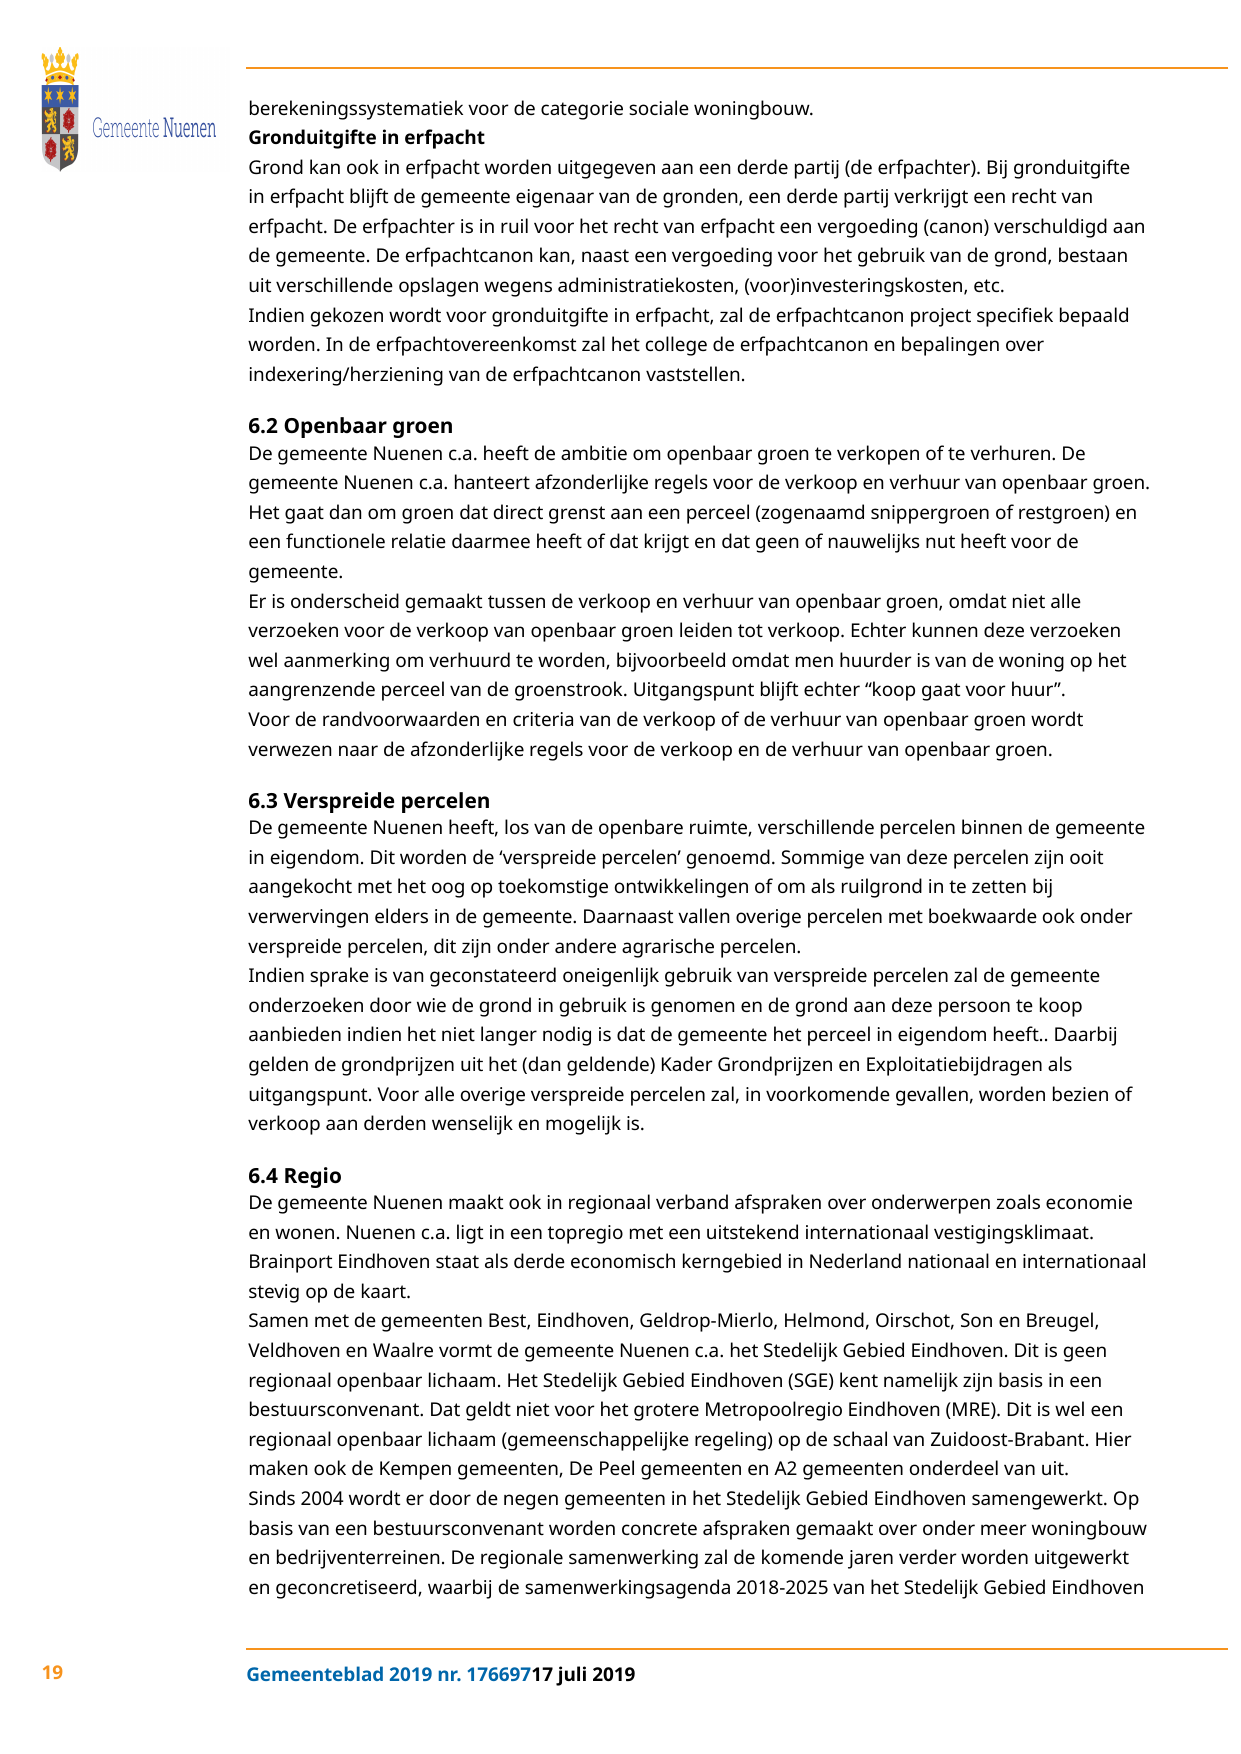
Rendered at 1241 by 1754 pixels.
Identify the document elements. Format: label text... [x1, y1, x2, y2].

text Samen met de gemeenten Best, Eindhoven, Geldrop-Mierlo, Helmond, Oirschot, Son en Breugel, Veldhoven en Waalre vormt de gemeente Nuenen c.a. het Stedelijk Gebied Eindhoven. Dit is geen regionaal openbaar lichaam. Het Stedelijk Gebied Eindhoven (SGE) kent namelijk zijn basis in een bestuursconvenant. Dat geldt niet voor het grotere Metropoolregio Eindhoven (MRE). Dit is wel een regionaal openbaar lichaam (gemeenschappelijke regeling) op de schaal van Zuidoost-Brabant. Hier maken ook de Kempen gemeenten, De Peel gemeenten en A2 gemeenten onderdeel van uit. [248, 1308, 1152, 1481]
text De gemeente Nuenen maakt ook in regionaal verband afspraken over onderwerpen zoals economie en wonen. Nuenen c.a. ligt in een topregio met een uitstekend internationaal vestigingsklimaat. Brainport Eindhoven staat als derde economisch kerngebied in Nederland nationaal en internationaal stevig op de kaart. [248, 1189, 1152, 1304]
text De gemeente Nuenen c.a. heeft de ambitie om openbaar groen te verkopen of te verhuren. De gemeente Nuenen c.a. hanteert afzonderlijke regels voor de verkoop en verhuur van openbaar groen. Het gaat dan om groen dat direct grenst aan een perceel (zogenaamd snippergroen of restgroen) en een functionele relatie daarmee heeft of dat krijgt en dat geen of nauwelijks nut heeft voor de gemeente. [248, 440, 1152, 584]
picture [41, 47, 231, 172]
text De gemeente Nuenen heeft, los van de openbare ruimte, verschillende percelen binnen de gemeente in eigendom. Dit worden de ‘verspreide percelen’ genoemd. Sommige van deze percelen zijn ooit aangekocht met het oog op toekomstige ontwikkelingen of om als ruilgrond in te zetten bij verwervingen elders in de gemeente. Daarnaast vallen overige percelen met boekwaarde ook onder verspreide percelen, dit zijn onder andere agrarische percelen. [248, 814, 1152, 959]
text Indien sprake is van geconstateerd oneigenlijk gebruik van verspreide percelen zal de gemeente onderzoeken door wie de grond in gebruik is genomen en de grond aan deze persoon te koop aanbieden indien het niet langer nodig is dat de gemeente het perceel in eigendom heeft.. Daarbij gelden de grondprijzen uit het (dan geldende) Kader Grondprijzen en Exploitatiebijdragen als uitgangspunt. Voor alle overige verspreide percelen zal, in voorkomende gevallen, worden bezien of verkoop aan derden wenselijk en mogelijk is. [248, 962, 1152, 1136]
text Gronduitgifte in erfpacht [248, 124, 1152, 150]
text 6.4 Regio [248, 1161, 1152, 1189]
text 6.3 Verspreide percelen [248, 786, 1152, 814]
text 6.2 Openbaar groen [248, 411, 1152, 440]
text berekeningssystematiek voor de categorie sociale woningbouw. [248, 95, 1152, 121]
text Grond kan ook in erfpacht worden uitgegeven aan een derde partij (de erfpachter). Bij gronduitgifte in erfpacht blijft de gemeente eigenaar van de gronden, een derde partij verkrijgt een recht van erfpacht. De erfpachter is in ruil voor het recht van erfpacht een vergoeding (canon) verschuldigd aan de gemeente. De erfpachtcanon kan, naast een vergoeding voor het gebruik van de grond, bestaan uit verschillende opslagen wegens administratiekosten, (voor)investeringskosten, etc. [248, 154, 1152, 298]
text Er is onderscheid gemaakt tussen de verkoop en verhuur van openbaar groen, omdat niet alle verzoeken voor de verkoop van openbaar groen leiden tot verkoop. Echter kunnen deze verzoeken wel aanmerking om verhuurd te worden, bijvoorbeeld omdat men huurder is van de woning op het aangrenzende perceel van de groenstrook. Uitgangspunt blijft echter “koop gaat voor huur”. [248, 588, 1152, 702]
text Indien gekozen wordt voor gronduitgifte in erfpacht, zal de erfpachtcanon project specifiek bepaald worden. In de erfpachtovereenkomst zal het college de erfpachtcanon en bepalingen over indexering/herziening van de erfpachtcanon vaststellen. [248, 302, 1152, 387]
text Sinds 2004 wordt er door de negen gemeenten in het Stedelijk Gebied Eindhoven samengewerkt. Op basis van een bestuursconvenant worden concrete afspraken gemaakt over onder meer woningbouw en bedrijventerreinen. De regionale samenwerking zal de komende jaren verder worden uitgewerkt en geconcretiseerd, waarbij de samenwerkingsagenda 2018-2025 van het Stedelijk Gebied Eindhoven [248, 1485, 1152, 1599]
text Voor de randvoorwaarden en criteria van de verkoop of de verhuur van openbaar groen wordt verwezen naar de afzonderlijke regels voor de verkoop en de verhuur van openbaar groen. [248, 706, 1152, 761]
